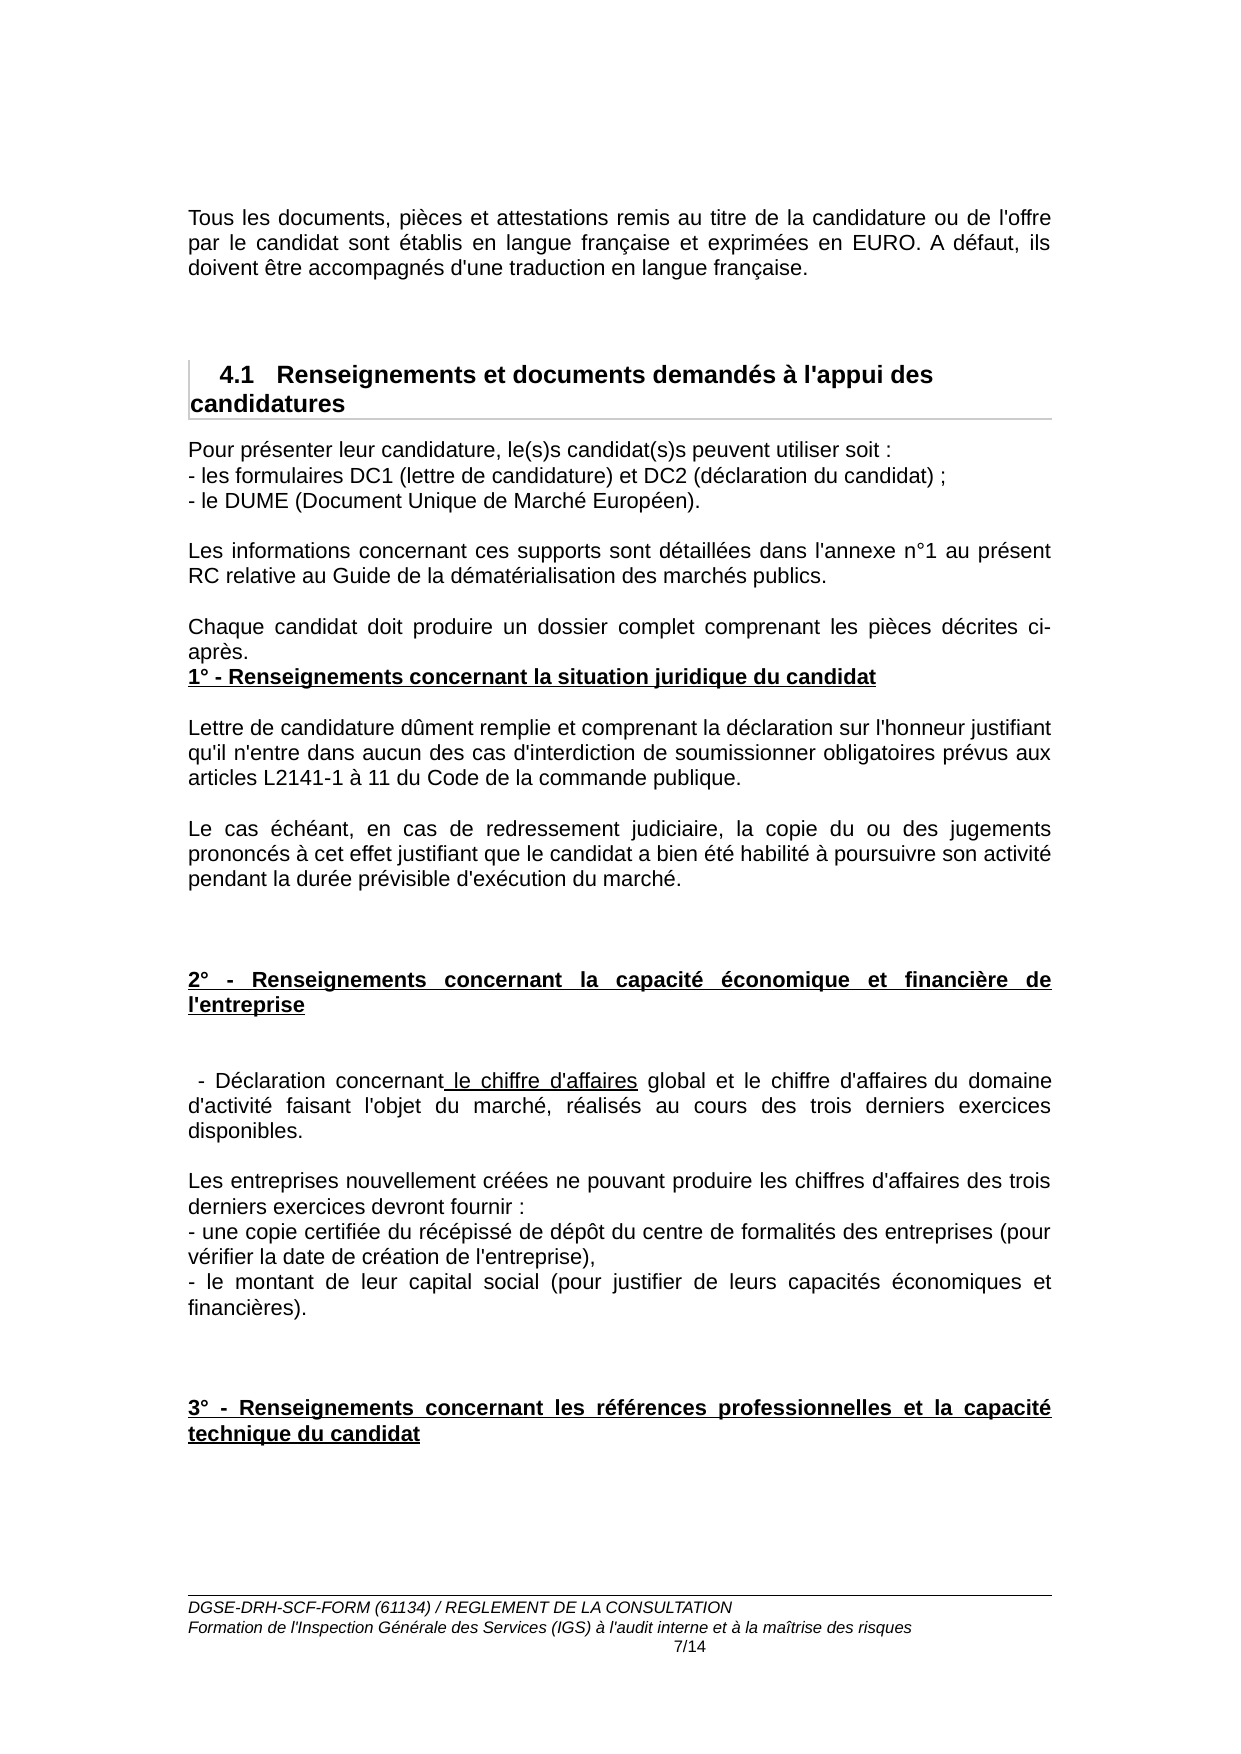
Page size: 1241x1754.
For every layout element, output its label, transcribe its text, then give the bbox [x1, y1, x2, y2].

text Le cas échéant, en cas de redressement judiciaire, la copie du ou des jugements prononcés à cet effet justifiant que le candidat a bien été habilité à poursuivre son activité pendant la durée prévisible d'exécution du marché. [188, 816, 1052, 891]
text - Déclaration concernant le chiffre d'affaires global et le chiffre d'affaires du domaine d'activité faisant l'objet du marché, réalisés au cours des trois derniers exercices disponibles. [188, 1068, 1052, 1143]
text 1° - Renseignements concernant la situation juridique du candidat [188, 664, 1052, 689]
text Les informations concernant ces supports sont détaillées dans l'annexe n°1 au présent RC relative au Guide de la dématérialisation des marchés publics. [188, 538, 1052, 589]
text 3° - Renseignements concernant les références professionnelles et la capacité [188, 1395, 1052, 1417]
text Lettre de candidature dûment remplie et comprenant la déclaration sur l'honneur justifiant qu'il n'entre dans aucun des cas d'interdiction de soumissionner obligatoires prévus aux articles L2141-1 à 11 du Code de la commande publique. [188, 715, 1052, 790]
text l'entreprise [188, 990, 1052, 1017]
text Tous les documents, pièces et attestations remis au titre de la candidature ou de l'offre par le candidat sont établis en langue française et exprimées en EURO. A défaut, ils doivent être accompagnés d'une traduction en langue française. [188, 204, 1052, 280]
text - une copie certifiée du récépissé de dépôt du centre de formalités des entreprises (pour vérifier la date de création de l'entreprise), [188, 1219, 1052, 1269]
text Chaque candidat doit produire un dossier complet comprenant les pièces décrites ci-après. [188, 614, 1052, 664]
text 2° - Renseignements concernant la capacité économique et financière de [188, 967, 1052, 989]
text - les formulaires DC1 (lettre de candidature) et DC2 (déclaration du candidat) ; [188, 463, 1052, 488]
text - le montant de leur capital social (pour justifier de leurs capacités économiques et financières). [188, 1269, 1052, 1320]
text Pour présenter leur candidature, le(s)s candidat(s)s peuvent utiliser soit : [188, 437, 1052, 463]
text Les entreprises nouvellement créées ne pouvant produire les chiffres d'affaires des trois derniers exercices devront fournir : [188, 1168, 1052, 1219]
text - le DUME (Document Unique de Marché Européen). [188, 488, 1052, 513]
text technique du candidat [188, 1418, 1052, 1446]
subtitle Renseignements et documents demandés à l'appui des candidatures [190, 360, 1052, 418]
